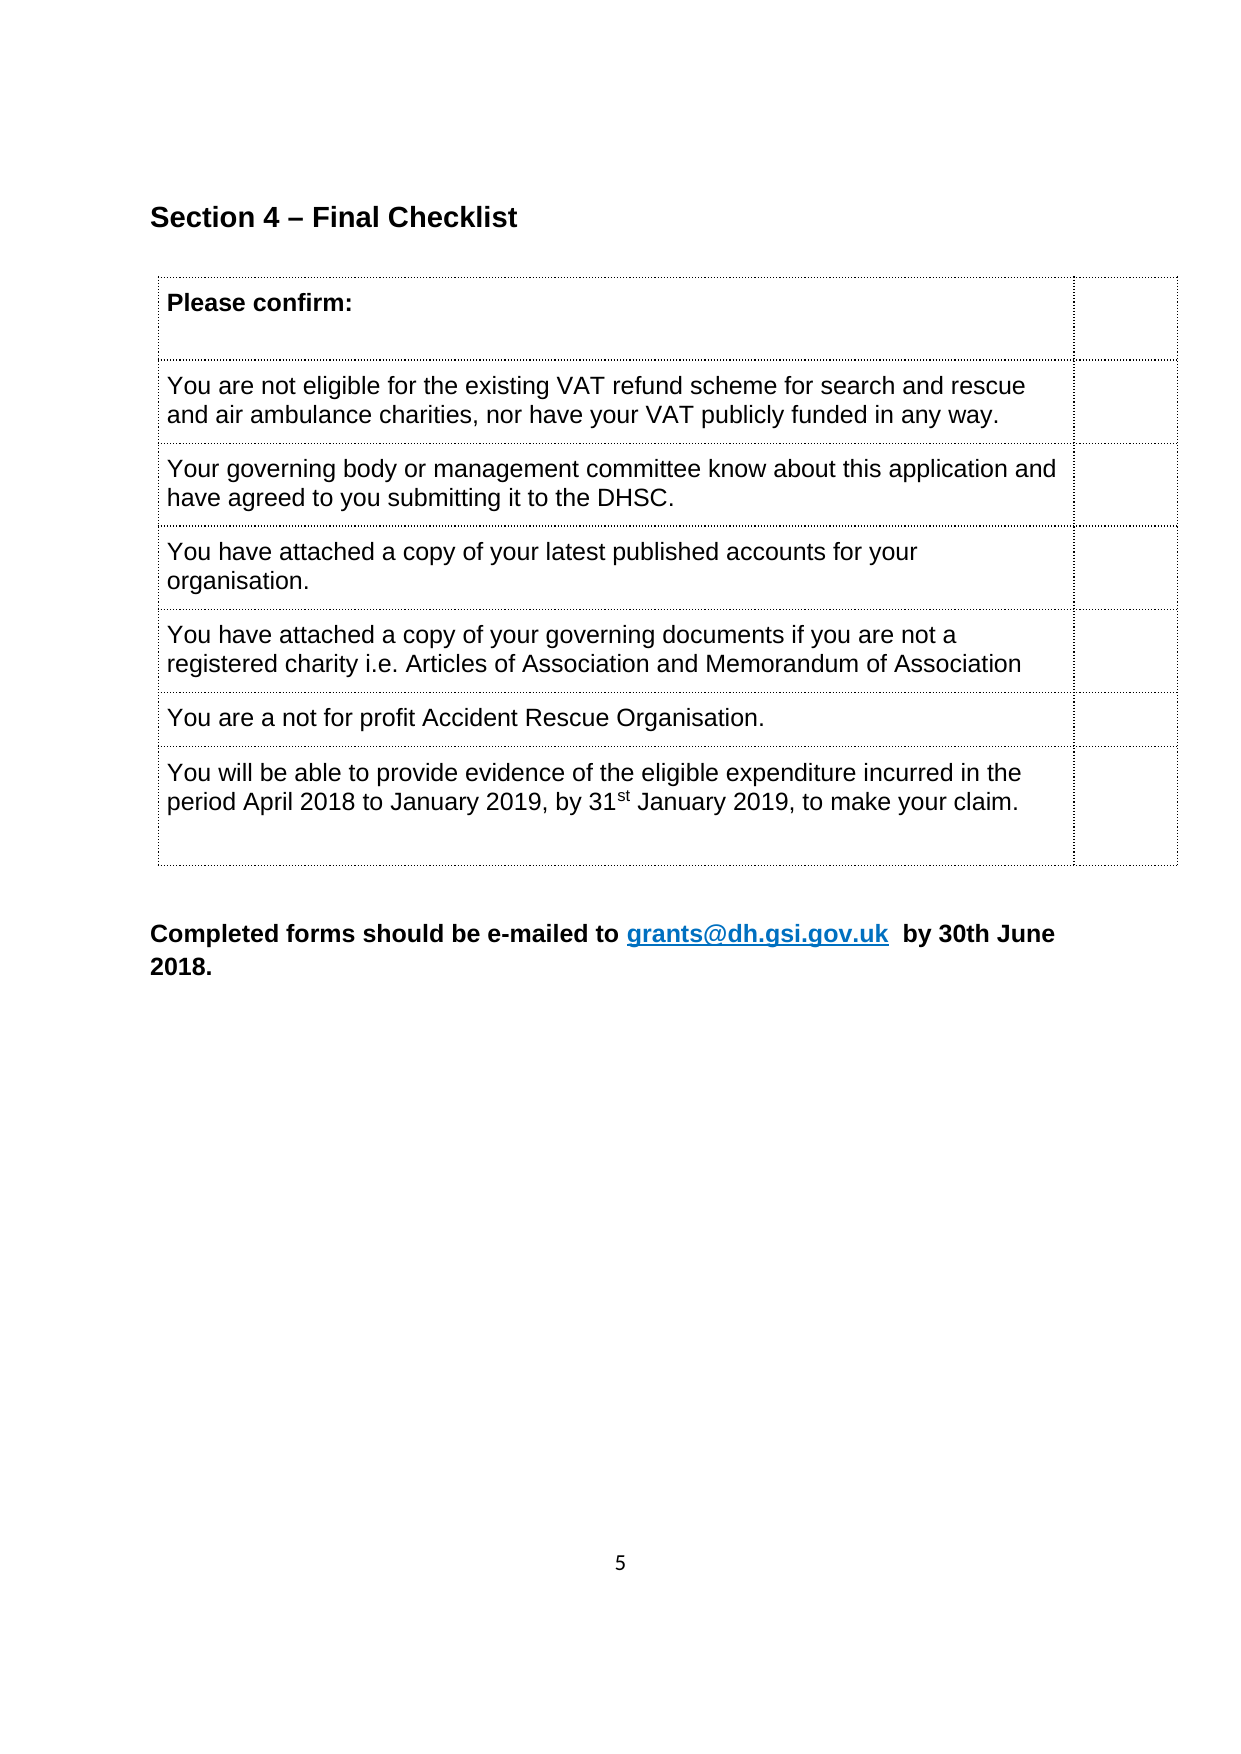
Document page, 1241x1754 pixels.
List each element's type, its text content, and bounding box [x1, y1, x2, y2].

table_cell You have attached a copy of your governing documents if you are not a registered charity i.e. Articles of Association and Memorandum of Association [158, 609, 1074, 691]
table_header Tick below: [1074, 276, 1177, 359]
table_cell You are a not for profit Accident Rescue Organisation. [158, 691, 1074, 746]
table_cell [1074, 691, 1177, 746]
table_cell [1074, 746, 1177, 865]
text Completed forms should be e-mailed to grants@dh.gsi.gov.uk by 30th June 2018. [150, 919, 1090, 981]
table_cell You will be able to provide evidence of the eligible expenditure incurred in the period April 2018 to January 2019, by 31st January 2019, to make your claim. [158, 746, 1074, 865]
subtitle Section 4 – Final Checklist [150, 200, 1090, 233]
table_cell Your governing body or management committee know about this application and have agreed to you submitting it to the DHSC. [158, 443, 1074, 525]
table_header Please confirm: [158, 276, 1074, 359]
table_cell [1074, 525, 1177, 608]
table_cell You have attached a copy of your latest published accounts for your organisation. [158, 525, 1074, 608]
table_cell You are not eligible for the existing VAT refund scheme for search and rescue and air ambulance charities, nor have your VAT publicly funded in any way. [158, 359, 1074, 442]
table_cell [1074, 609, 1177, 691]
table_cell [1074, 443, 1177, 525]
table_cell [1074, 359, 1177, 442]
